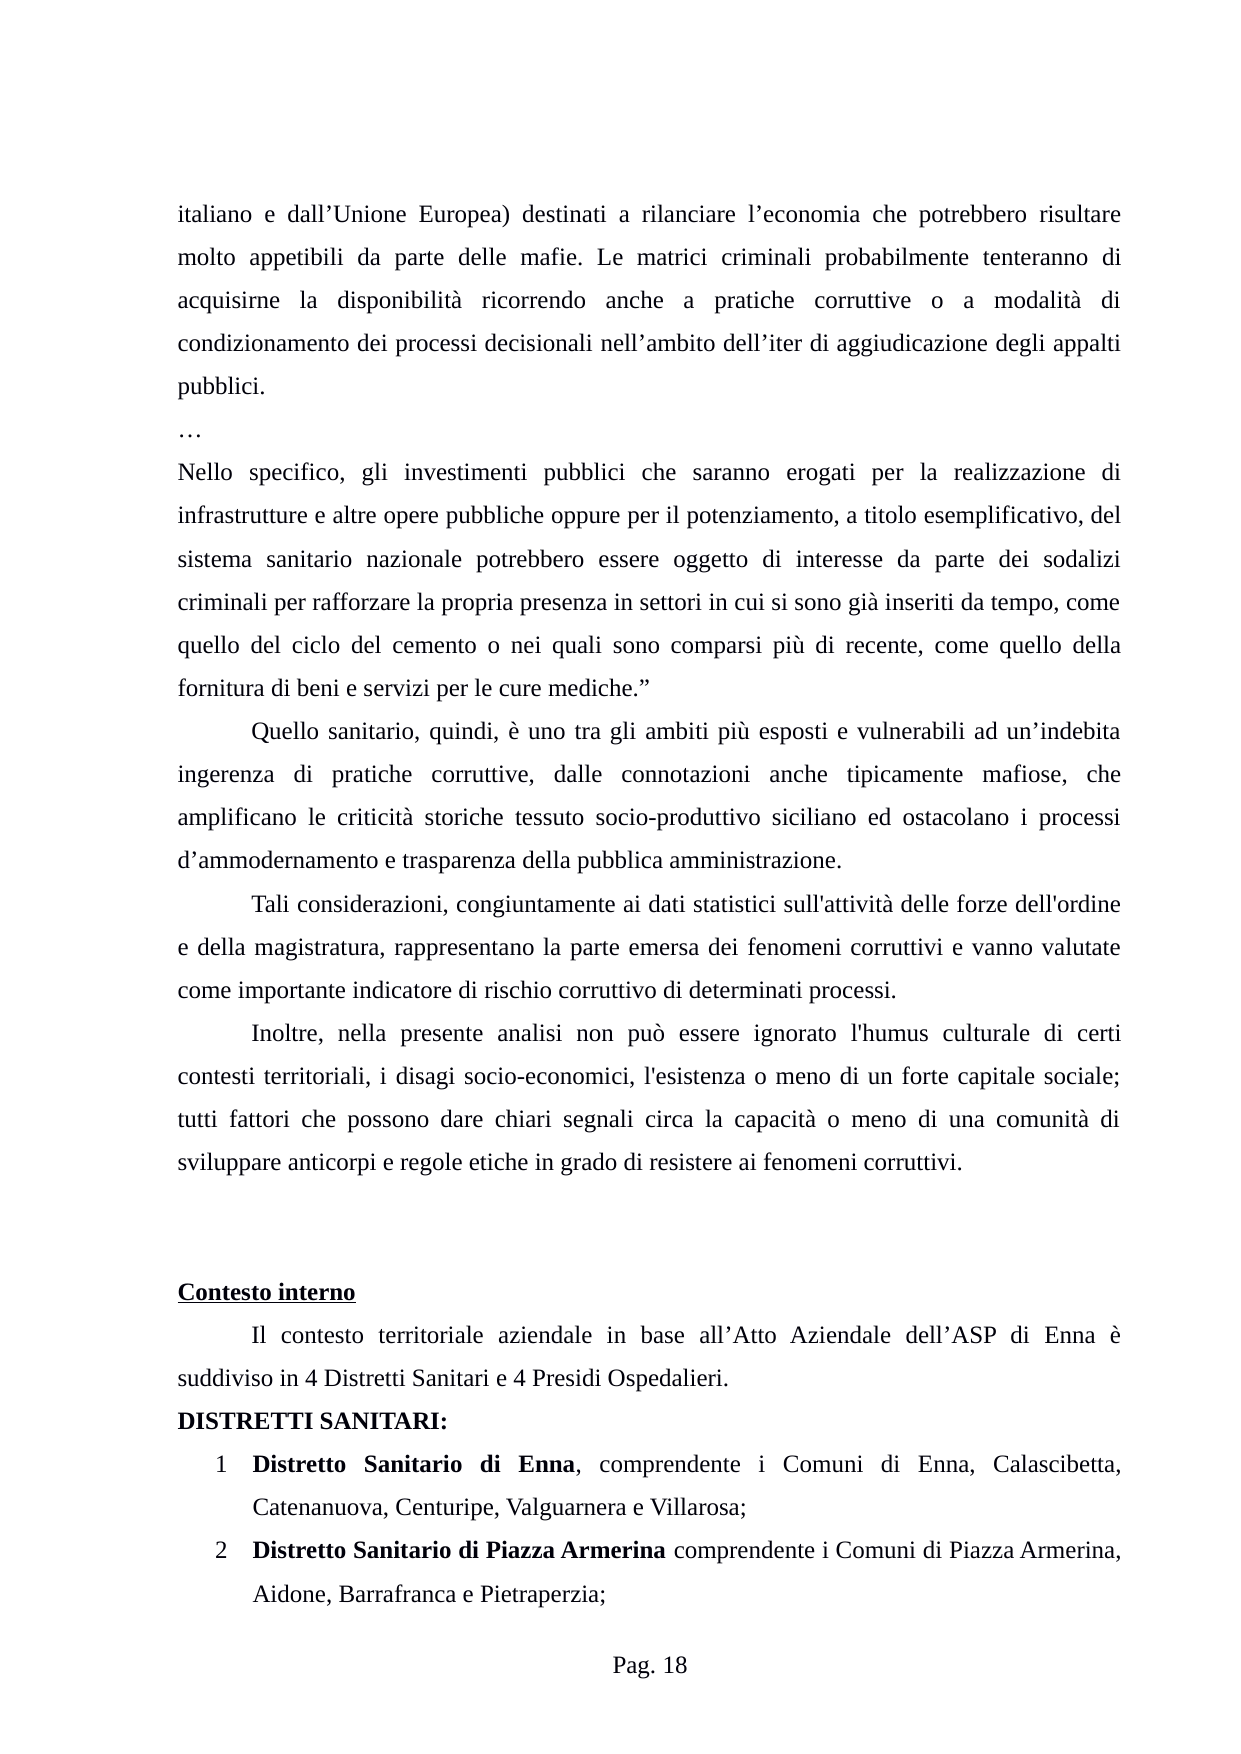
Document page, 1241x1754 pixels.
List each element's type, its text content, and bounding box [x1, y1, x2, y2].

text italiano e dall’Unione Europea) destinati a rilanciare l’economia che potrebbero risultare molto appetibili da parte delle mafie. Le matrici criminali probabilmente tenteranno di acquisirne la disponibilità ricorrendo anche a pratiche corruttive o a modalità di condizionamento dei processi decisionali nell’ambito dell’iter di aggiudicazione degli appalti pubblici. [177, 199, 1122, 400]
text Tali considerazioni, congiuntamente ai dati statistici sull'attività delle forze dell'ordine e della magistratura, rappresentano la parte emersa dei fenomeni corruttivi e vanno valutate come importante indicatore di rischio corruttivo di determinati processi. [177, 889, 1122, 1004]
text … [177, 414, 1122, 443]
list Distretto Sanitario di Enna, comprendente i Comuni di Enna, Calascibetta, Catenanuova, Centuripe, Valguarnera e Villarosa; [215, 1449, 1122, 1521]
text Il contesto territoriale aziendale in base all’Atto Aziendale dell’ASP di Enna è suddiviso in 4 Distretti Sanitari e 4 Presidi Ospedalieri. [177, 1320, 1122, 1392]
list Distretto Sanitario di Piazza Armerina comprendente i Comuni di Piazza Armerina, Aidone, Barrafranca e Pietraperzia; [215, 1536, 1122, 1607]
text DISTRETTI SANITARI: [177, 1406, 1122, 1435]
text Contesto interno [177, 1277, 1122, 1306]
text Quello sanitario, quindi, è uno tra gli ambiti più esposti e vulnerabili ad un’indebita ingerenza di pratiche corruttive, dalle connotazioni anche tipicamente mafiose, che amplificano le criticità storiche tessuto socio-produttivo siciliano ed ostacolano i processi d’ammodernamento e trasparenza della pubblica amministrazione. [177, 716, 1122, 874]
text Nello specifico, gli investimenti pubblici che saranno erogati per la realizzazione di infrastrutture e altre opere pubbliche oppure per il potenziamento, a titolo esemplificativo, del sistema sanitario nazionale potrebbero essere oggetto di interesse da parte dei sodalizi criminali per rafforzare la propria presenza in settori in cui si sono già inseriti da tempo, come quello del ciclo del cemento o nei quali sono comparsi più di recente, come quello della fornitura di beni e servizi per le cure mediche.” [177, 457, 1122, 702]
text Inoltre, nella presente analisi non può essere ignorato l'humus culturale di certi contesti territoriali, i disagi socio-economici, l'esistenza o meno di un forte capitale sociale; tutti fattori che possono dare chiari segnali circa la capacità o meno di una comunità di sviluppare anticorpi e regole etiche in grado di resistere ai fenomeni corruttivi. [177, 1018, 1122, 1176]
